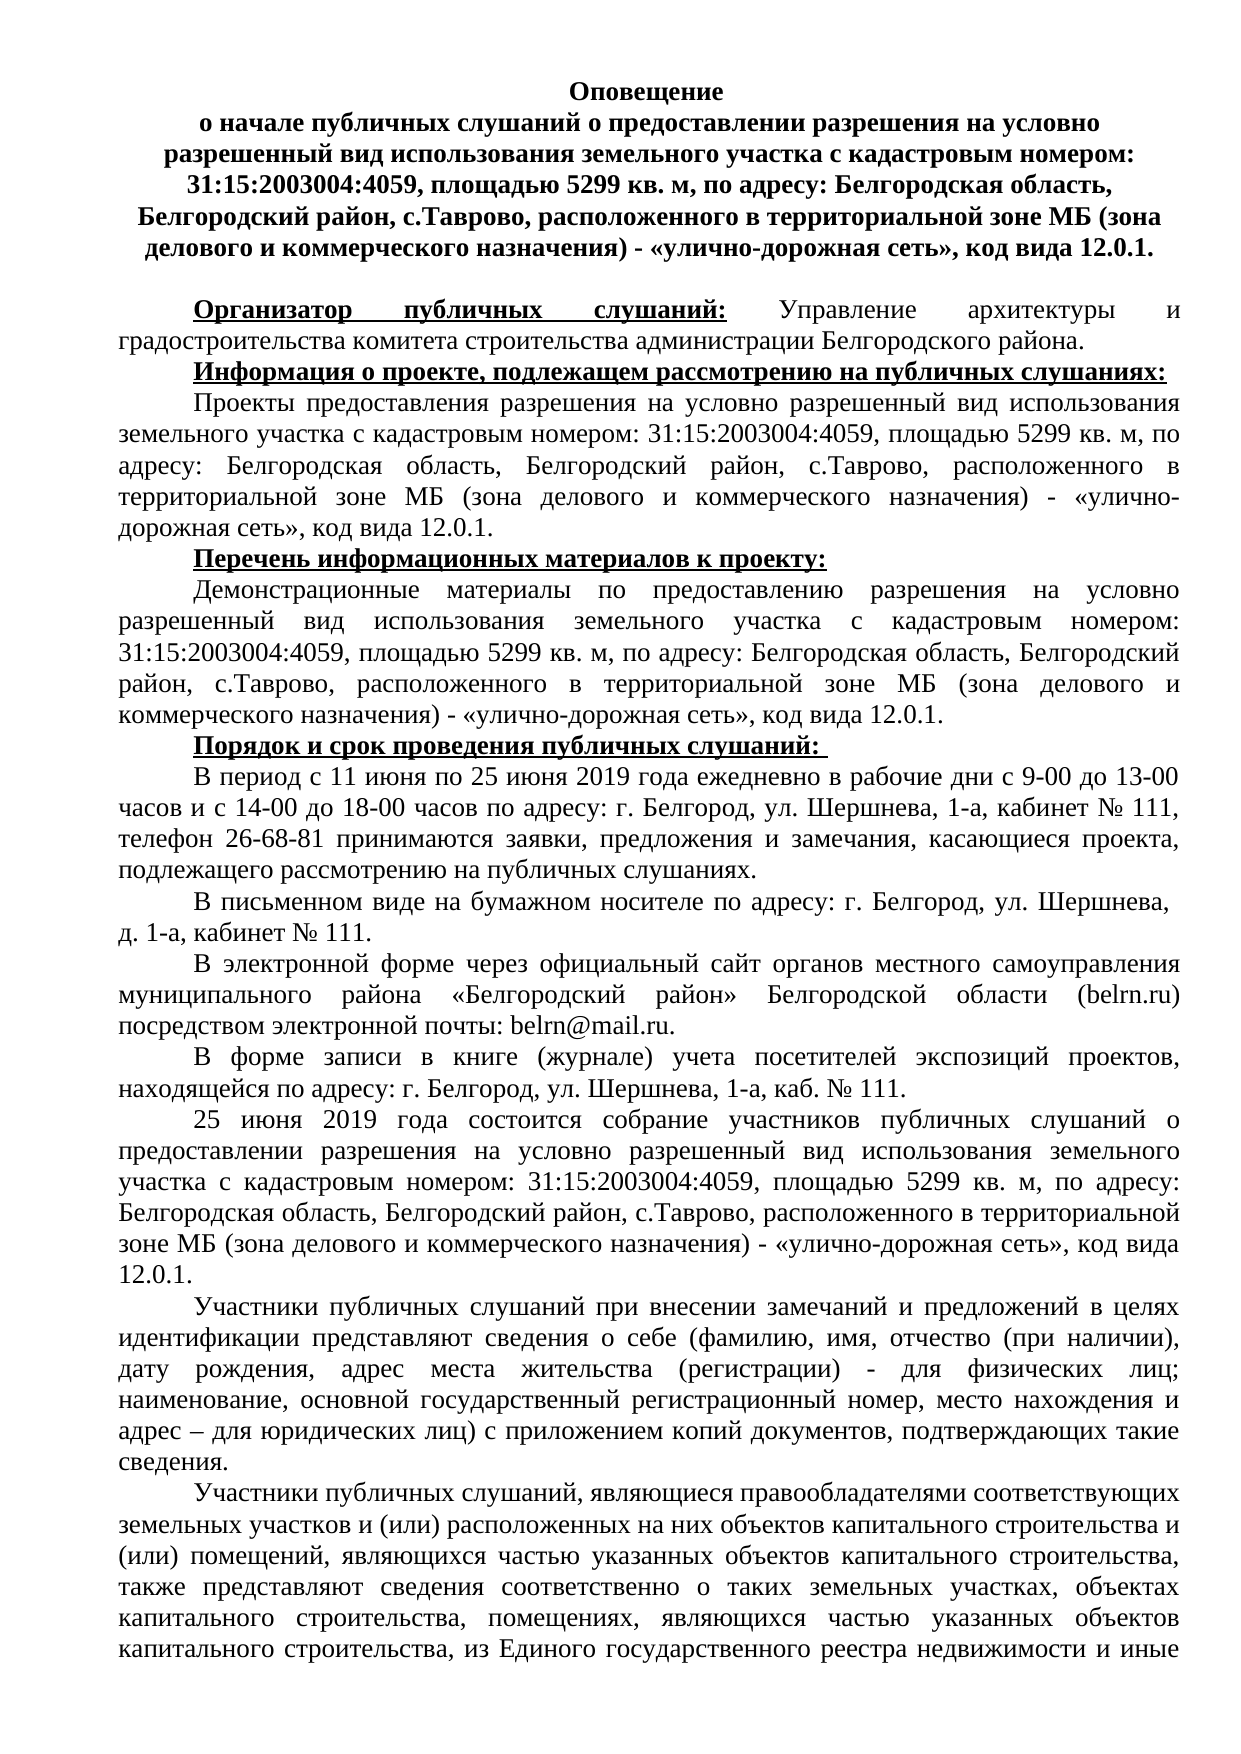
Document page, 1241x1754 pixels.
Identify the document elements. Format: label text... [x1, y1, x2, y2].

text о начале публичных слушаний о предоставлении разрешения на условно разрешенный вид использования земельного участка с кадастровым номером: 31:15:2003004:4059, площадью 5299 кв. м, по адресу: Белгородская область, Белгородский район, с.Таврово, расположенного в территориальной зоне МБ (зона делового и коммерческого назначения) - «улично-дорожная сеть», код вида 12.0.1. [118, 106, 1181, 262]
text 25 июня 2019 года состоится собрание участников публичных слушаний о предоставлении разрешения на условно разрешенный вид использования земельного участка с кадастровым номером: 31:15:2003004:4059, площадью 5299 кв. м, по адресу: Белгородская область, Белгородский район, с.Таврово, расположенного в территориальной зоне МБ (зона делового и коммерческого назначения) - «улично-дорожная сеть», код вида 12.0.1. [118, 1103, 1181, 1290]
text В форме записи в книге (журнале) учета посетителей экспозиций проектов, находящейся по адресу: г. Белгород, ул. Шершнева, 1-а, каб. № 111. [118, 1041, 1181, 1103]
text Организатор публичных слушаний: Управление архитектуры и градостроительства комитета строительства администрации Белгородского района. [118, 293, 1181, 355]
text В письменном виде на бумажном носителе по адресу: г. Белгород, ул. Шершнева, д. 1-а, кабинет № 111. [118, 885, 1181, 947]
text Демонстрационные материалы по предоставлению разрешения на условно разрешенный вид использования земельного участка с кадастровым номером: 31:15:2003004:4059, площадью 5299 кв. м, по адресу: Белгородская область, Белгородский район, с.Таврово, расположенного в территориальной зоне МБ (зона делового и коммерческого назначения) - «улично-дорожная сеть», код вида 12.0.1. [118, 573, 1181, 729]
text Участники публичных слушаний, являющиеся правообладателями соответствующих земельных участков и (или) расположенных на них объектов капитального строительства и (или) помещений, являющихся частью указанных объектов капитального строительства, также представляют сведения соответственно о таких земельных участках, объектах капитального строительства, помещениях, являющихся частью указанных объектов капитального строительства, из Единого государственного реестра недвижимости и иные [118, 1477, 1181, 1663]
text Перечень информационных материалов к проекту: [118, 542, 1181, 573]
text Информация о проекте, подлежащем рассмотрению на публичных слушаниях: [118, 355, 1181, 386]
text Проекты предоставления разрешения на условно разрешенный вид использования земельного участка с кадастровым номером: 31:15:2003004:4059, площадью 5299 кв. м, по адресу: Белгородская область, Белгородский район, с.Таврово, расположенного в территориальной зоне МБ (зона делового и коммерческого назначения) - «улично-дорожная сеть», код вида 12.0.1. [118, 386, 1181, 542]
text В электронной форме через официальный сайт органов местного самоуправления муниципального района «Белгородский район» Белгородской области (belrn.ru) посредством электронной почты: belrn@mail.ru. [118, 947, 1181, 1041]
text Участники публичных слушаний при внесении замечаний и предложений в целях идентификации представляют сведения о себе (фамилию, имя, отчество (при наличии), дату рождения, адрес места жительства (регистрации) - для физических лиц; наименование, основной государственный регистрационный номер, место нахождения и адрес – для юридических лиц) с приложением копий документов, подтверждающих такие сведения. [118, 1290, 1181, 1477]
text Оповещение [118, 75, 1181, 106]
text Порядок и срок проведения публичных слушаний: [118, 729, 1181, 760]
text В период с 11 июня по 25 июня 2019 года ежедневно в рабочие дни с 9-00 до 13-00 часов и с 14-00 до 18-00 часов по адресу: г. Белгород, ул. Шершнева, 1-а, кабинет № 111, телефон 26-68-81 принимаются заявки, предложения и замечания, касающиеся проекта, подлежащего рассмотрению на публичных слушаниях. [118, 760, 1181, 885]
